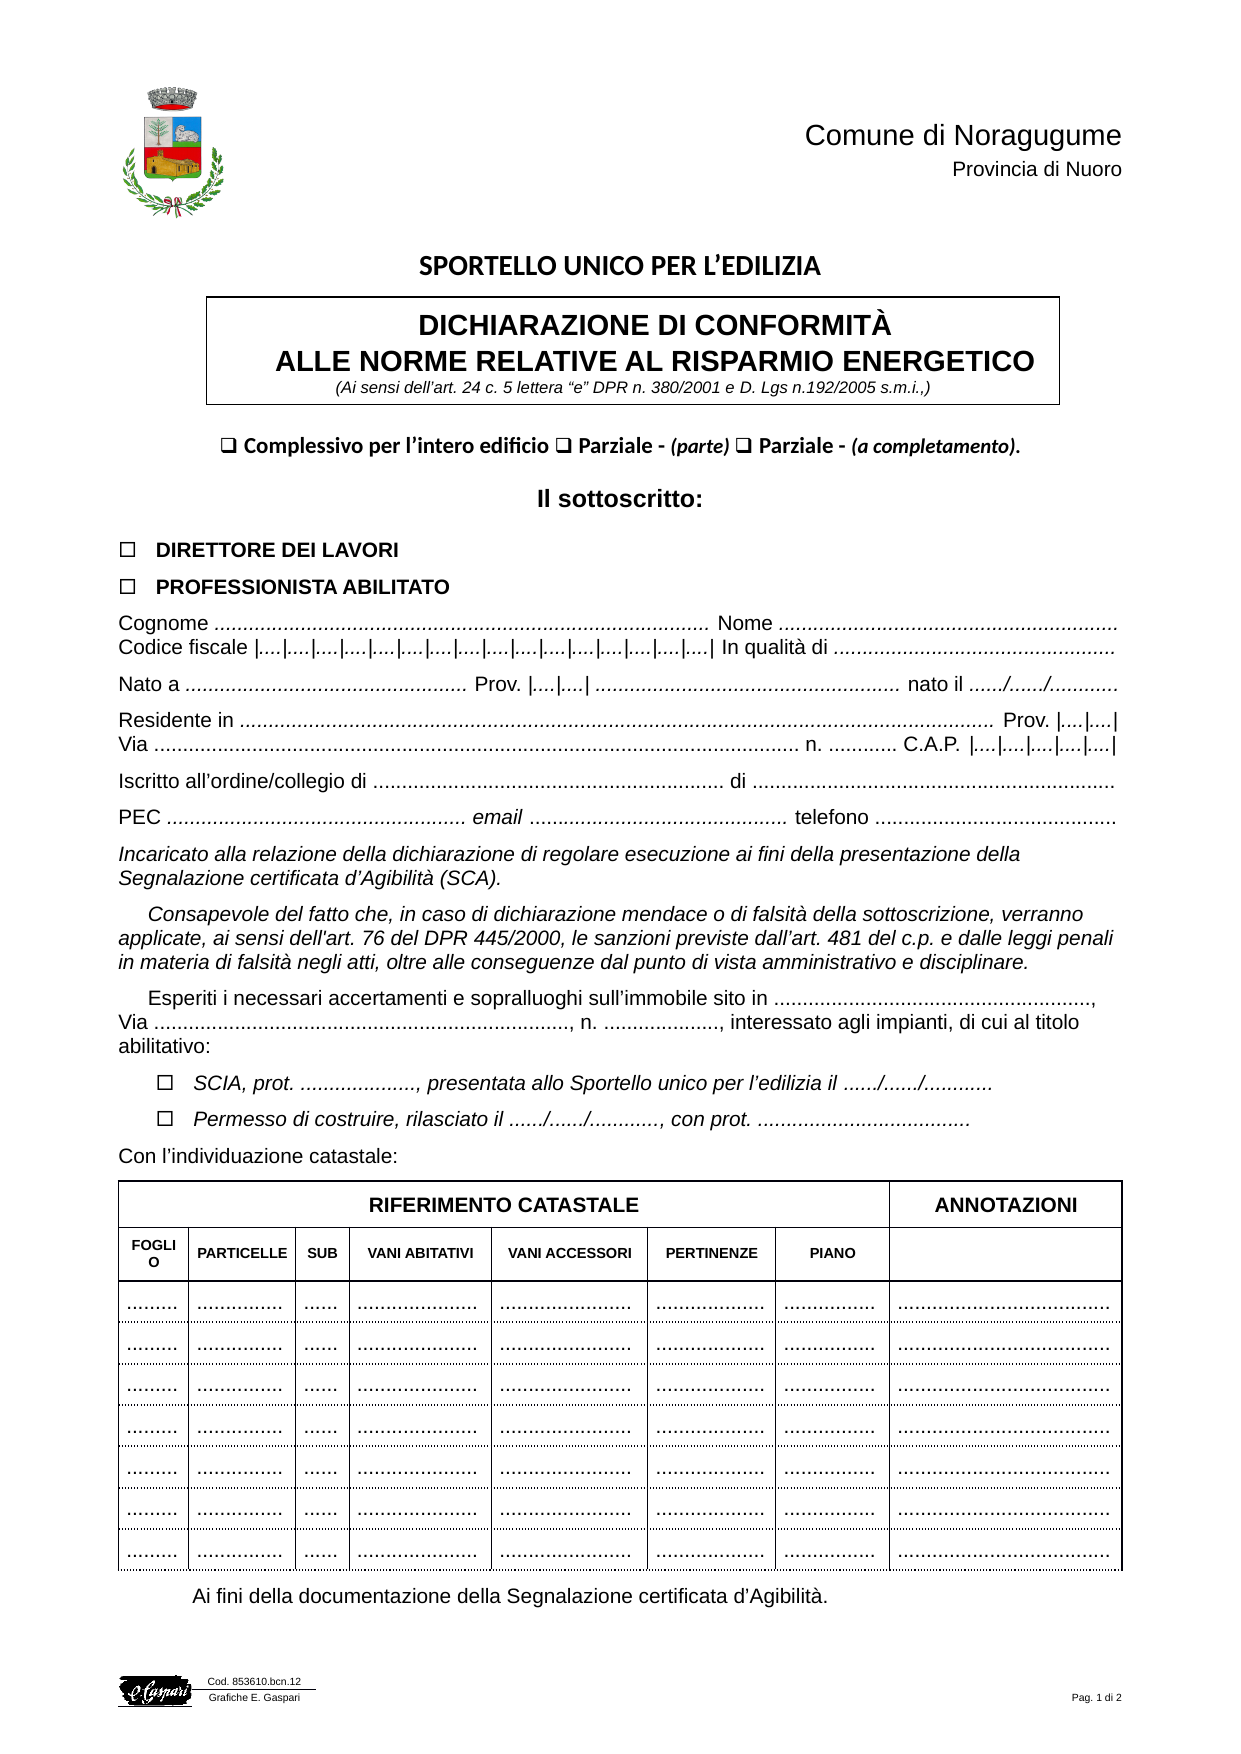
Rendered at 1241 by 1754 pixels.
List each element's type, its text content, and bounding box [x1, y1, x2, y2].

list Permesso di costruire, rilasciato il ....../....../............, con prot. ..................................... [156, 1107, 1122, 1131]
table_cell ................ [776, 1528, 889, 1569]
table_cell ...... [296, 1528, 349, 1569]
table_cell ....................... [492, 1528, 647, 1569]
table_cell ..................... [350, 1528, 491, 1569]
table_cell ..................................... [890, 1528, 1121, 1569]
text Esperiti i necessari accertamenti e sopralluoghi sull’immobile sito in ......................................................., Via ........................................................................, n. ...................., interessato agli impianti, di cui al titolo abilitativo: [118, 986, 1122, 1058]
table_cell PARTICELLE [189, 1228, 295, 1280]
text Residente in ................................................................................................................................... Prov. |....|....| Via ................................................................................................................ n. ............ C.A.P. |....|....|....|....|....| [118, 708, 1122, 756]
picture [118, 1674, 192, 1706]
table_cell ....................... [492, 1487, 647, 1528]
table_cell ......... [119, 1363, 188, 1404]
table_cell ................ [776, 1282, 889, 1321]
text Con l’individuazione catastale: [118, 1144, 1122, 1168]
table_cell PERTINENZE [648, 1228, 775, 1280]
table_cell ..................................... [890, 1445, 1121, 1487]
table_cell ..................................... [890, 1404, 1121, 1445]
table_cell ....................... [492, 1321, 647, 1362]
table_cell ....................... [492, 1445, 647, 1487]
table_cell ..................... [350, 1363, 491, 1404]
table_cell ......... [119, 1445, 188, 1487]
table_cell ................ [776, 1404, 889, 1445]
table_cell SUB [296, 1228, 349, 1280]
subtitle SPORTELLO UNICO PER L’EDILIZIA [118, 247, 1122, 282]
table_cell ...... [296, 1445, 349, 1487]
table_cell ..................................... [890, 1321, 1121, 1362]
table_cell ................ [776, 1321, 889, 1362]
table_cell ............... [189, 1487, 295, 1528]
table_cell ..................................... [890, 1363, 1121, 1404]
text Consapevole del fatto che, in caso di dichiarazione mendace o di falsità della sottoscrizione, verranno applicate, ai sensi dell'art. 76 del DPR 445/2000, le sanzioni previste dall’art. 481 del c.p. e dalle leggi penali in materia di falsità negli atti, oltre alle conseguenze dal punto di vista amministrativo e disciplinare. [118, 902, 1122, 974]
table_cell ................... [648, 1528, 775, 1569]
table_cell ......... [119, 1528, 188, 1569]
table_cell ..................... [350, 1282, 491, 1321]
text  Complessivo per l’intero edificio  Parziale - (parte)  Parziale - (a completamento). [118, 431, 1122, 459]
table_cell ....................... [492, 1363, 647, 1404]
table_cell ................... [648, 1487, 775, 1528]
table_cell ................... [648, 1282, 775, 1321]
text Provincia di Nuoro [224, 157, 1122, 181]
text Incaricato alla relazione della dichiarazione di regolare esecuzione ai fini della presentazione della Segnalazione certificata d’Agibilità (SCA). [118, 841, 1122, 889]
text Comune di Noragugume [224, 118, 1122, 152]
table_cell [890, 1228, 1121, 1280]
table_cell ............... [189, 1321, 295, 1362]
table_header ANNOTAZIONI [890, 1182, 1121, 1227]
table_cell FOGLIO [119, 1228, 188, 1280]
table_header RIFERIMENTO CATASTALE [119, 1182, 889, 1227]
table_cell ............... [189, 1445, 295, 1487]
table_cell ....................... [492, 1282, 647, 1321]
text Ai fini della documentazione della Segnalazione certificata d’Agibilità. [118, 1584, 1122, 1608]
table_cell ................... [648, 1404, 775, 1445]
table_cell ................... [648, 1445, 775, 1487]
table_cell ................ [776, 1363, 889, 1404]
text Cognome ...................................................................................... Nome ........................................................... Codice fiscale |....|....|....|....|....|....|....|....|....|....|....|....|....|....|....|....| In qualità di ................................................. [118, 611, 1122, 659]
table_cell ..................... [350, 1404, 491, 1445]
table_cell ......... [119, 1404, 188, 1445]
text Nato a ................................................. Prov. |....|....| ..................................................... nato il ....../....../............ [118, 672, 1122, 696]
table_cell PIANO [776, 1228, 889, 1280]
table_cell ...... [296, 1321, 349, 1362]
table_cell ............... [189, 1528, 295, 1569]
table_cell ...... [296, 1363, 349, 1404]
table_cell ................ [776, 1487, 889, 1528]
table_cell ................... [648, 1363, 775, 1404]
table_cell ............... [189, 1363, 295, 1404]
table_cell VANI ACCESSORI [492, 1228, 647, 1280]
list SCIA, prot. ...................., presentata allo Sportello unico per l’edilizia il ....../....../............ [156, 1071, 1122, 1094]
table_cell ....................... [492, 1404, 647, 1445]
table_cell ..................................... [890, 1487, 1121, 1528]
table_cell ................ [776, 1445, 889, 1487]
table_cell ......... [119, 1282, 188, 1321]
text Il sottoscritto: [118, 484, 1122, 513]
table_cell ..................................... [890, 1282, 1121, 1321]
table_cell ............... [189, 1404, 295, 1445]
list DIRETTORE DEI LAVORI [118, 538, 1122, 562]
table_cell ...... [296, 1282, 349, 1321]
table_cell ................... [648, 1321, 775, 1362]
table_cell ......... [119, 1487, 188, 1528]
table_cell ..................... [350, 1321, 491, 1362]
table_cell ..................... [350, 1487, 491, 1528]
table_cell ...... [296, 1404, 349, 1445]
text PEC .................................................... email ............................................. telefono .......................................... [118, 805, 1122, 829]
table_cell ..................... [350, 1445, 491, 1487]
list PROFESSIONISTA ABILITATO [118, 574, 1122, 599]
table_cell ......... [119, 1321, 188, 1362]
table_cell ............... [189, 1282, 295, 1321]
picture [122, 87, 224, 219]
table_cell ...... [296, 1487, 349, 1528]
table_cell VANI ABITATIVI [350, 1228, 491, 1280]
text Iscritto all’ordine/collegio di ............................................................. di ............................................................... [118, 768, 1122, 792]
